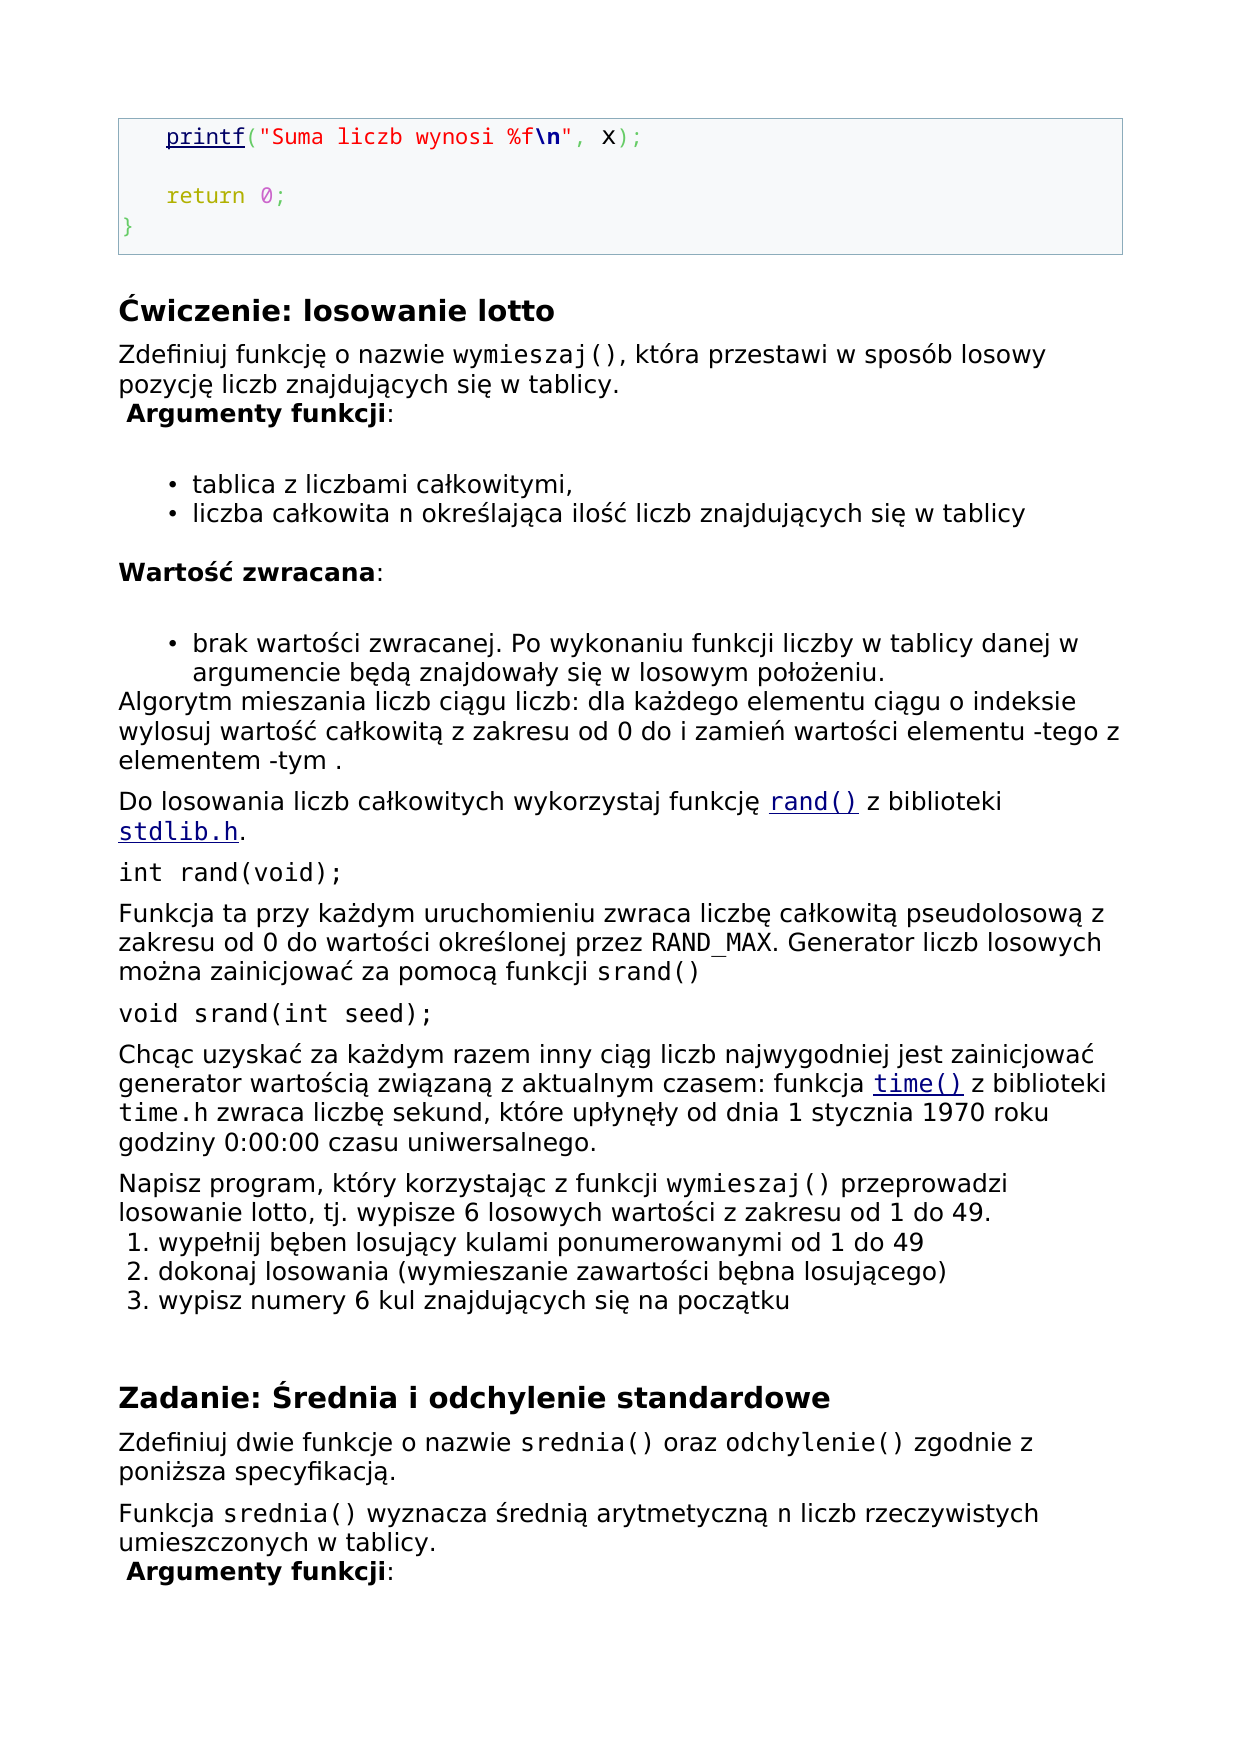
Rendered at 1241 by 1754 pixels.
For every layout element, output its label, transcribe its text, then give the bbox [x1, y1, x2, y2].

text Napisz program, który korzystając z funkcji wymieszaj() przeprowadzi losowanie lotto, tj. wypisze 6 losowych wartości z zakresu od 1 do 49. 1. wypełnij bęben losujący kulami ponumerowanymi od 1 do 49 2. dokonaj losowania (wymieszanie zawartości bębna losującego) 3. wypisz numery 6 kul znajdujących się na początku [118, 1169, 1122, 1344]
text Do losowania liczb całkowitych wykorzystaj funkcję rand() z biblioteki stdlib.h. [118, 787, 1122, 846]
text Algorytm mieszania liczb ciągu liczb: dla każdego elementu ciągu o indeksie wylosuj wartość całkowitą z zakresu od 0 do i zamień wartości elementu -tego z elementem -tym . [118, 687, 1122, 775]
text Wartość zwracana: [118, 558, 1122, 587]
text Zdefiniuj funkcję o nazwie wymieszaj(), która przestawi w sposób losowy pozycję liczb znajdujących się w tablicy. Argumenty funkcji: [118, 341, 1122, 428]
subtitle Zadanie: Średnia i odchylenie standardowe [118, 1382, 1122, 1416]
subtitle Ćwiczenie: losowanie lotto [118, 294, 1122, 328]
text int rand(void); [118, 858, 1122, 887]
text void srand(int seed); [118, 999, 1122, 1028]
text Zdefiniuj dwie funkcje o nazwie srednia() oraz odchylenie() zgodnie z poniższa specyfikacją. [118, 1428, 1122, 1487]
list brak wartości zwracanej. Po wykonaniu funkcji liczby w tablicy danej w argumencie będą znajdowały się w losowym położeniu. [177, 629, 1122, 687]
text Funkcja srednia() wyznacza średnią arytmetyczną n liczb rzeczywistych umieszczonych w tablicy. Argumenty funkcji: [118, 1499, 1122, 1587]
text Funkcja ta przy każdym uruchomieniu zwraca liczbę całkowitą pseudolosową z zakresu od 0 do wartości określonej przez RAND_MAX. Generator liczb losowych można zainicjować za pomocą funkcji srand() [118, 899, 1122, 987]
text Chcąc uzyskać za każdym razem inny ciąg liczb najwygodniej jest zainicjować generator wartością związaną z aktualnym czasem: funkcja time() z biblioteki time.h zwraca liczbę sekund, które upłynęły od dnia 1 stycznia 1970 roku godziny 0:00:00 czasu uniwersalnego. [118, 1040, 1122, 1157]
list tablica z liczbami całkowitymi, [177, 470, 1122, 499]
table_header printf("Suma liczb wynosi %f\n", x); return 0; } [119, 119, 1122, 254]
list liczba całkowita n określająca ilość liczb znajdujących się w tablicy [177, 499, 1122, 528]
